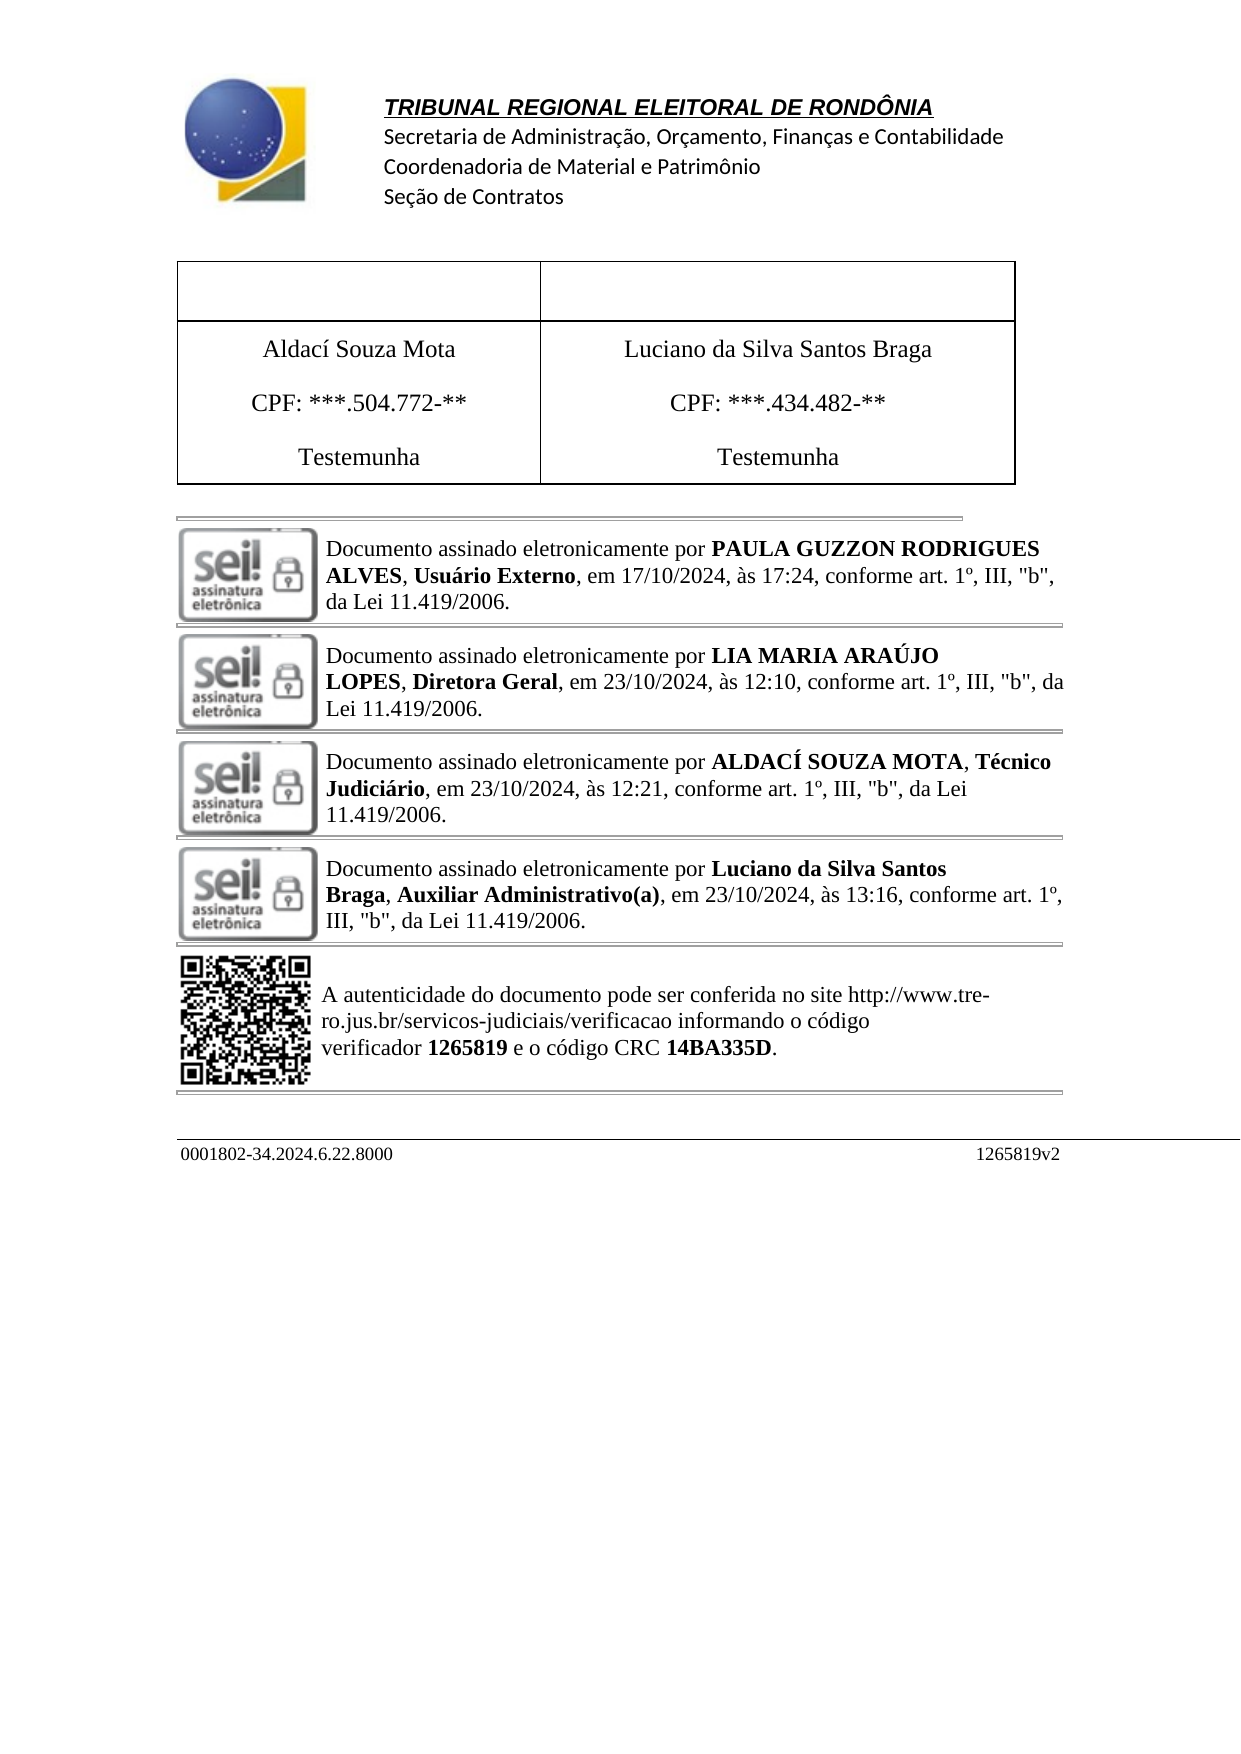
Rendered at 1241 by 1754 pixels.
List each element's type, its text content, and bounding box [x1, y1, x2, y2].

table_header 1265819v2 [620, 1140, 1063, 1168]
table_header [177, 633, 324, 729]
table_header Documento assinado eletronicamente por PAULA GUZZON RODRIGUES ALVES, Usuário Externo, em 17/10/2024, às 17:24, conforme art. 1º, III, "b", da Lei 11.419/2006. [324, 527, 1072, 623]
table_header Documento assinado eletronicamente por LIA MARIA ARAÚJO LOPES, Diretora Geral, em 23/10/2024, às 12:10, conforme art. 1º, III, "b", da Lei 11.419/2006. [324, 633, 1072, 730]
table_header [177, 739, 324, 835]
table_header [541, 262, 1014, 320]
table_header [178, 262, 540, 320]
table_header Documento assinado eletronicamente por ALDACÍ SOUZA MOTA, Técnico Judiciário, em 23/10/2024, às 12:21, conforme art. 1º, III, "b", da Lei 11.419/2006. [324, 739, 1072, 836]
table_header A autenticidade do documento pode ser conferida no site http://www.tre-ro.jus.br/servicos-judiciais/verificacao informando o código verificador 1265819 e o código CRC 14BA335D. [319, 952, 1072, 1089]
table_header Documento assinado eletronicamente por Luciano da Silva Santos Braga, Auxiliar Administrativo(a), em 23/10/2024, às 13:16, conforme art. 1º, III, "b", da Lei 11.419/2006. [324, 846, 1072, 943]
table_cell Aldací Souza Mota CPF: ***.504.772-** Testemunha [178, 322, 540, 483]
table_header [177, 846, 324, 942]
table_cell Luciano da Silva Santos Braga CPF: ***.434.482-** Testemunha [541, 322, 1014, 483]
table_header [177, 952, 319, 1089]
table_header 0001802-34.2024.6.22.8000 [177, 1140, 620, 1168]
table_header [177, 527, 324, 623]
